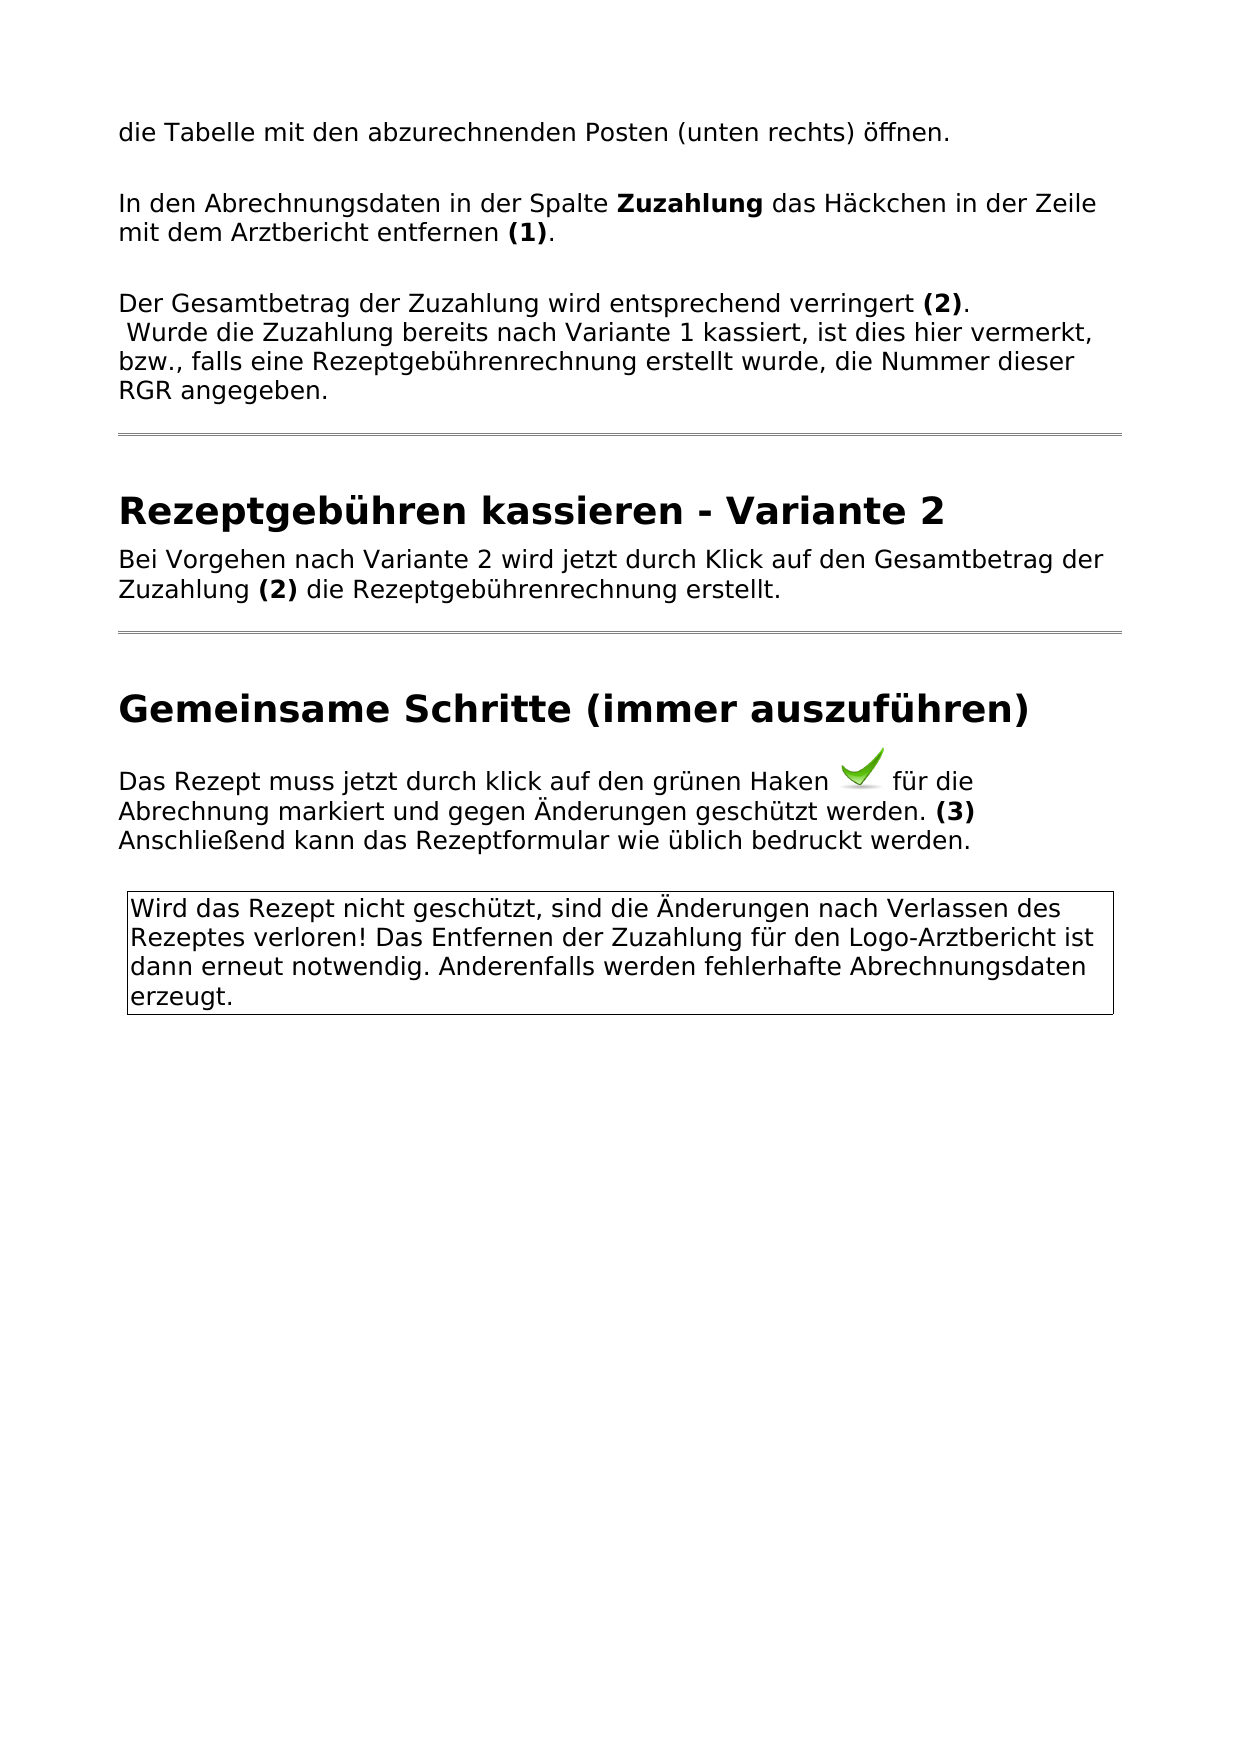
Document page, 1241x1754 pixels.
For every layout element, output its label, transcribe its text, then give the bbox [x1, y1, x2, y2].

subtitle Rezeptgebühren kassieren - Variante 2 [118, 489, 1122, 533]
text Das Rezept muss jetzt durch klick auf den grünen Haken für die Abrechnung markiert und gegen Änderungen geschützt werden. (3) Anschließend kann das Rezeptformular wie üblich bedruckt werden. [118, 744, 1122, 855]
subtitle Gemeinsame Schritte (immer auszuführen) [118, 688, 1122, 731]
table_header Wird das Rezept nicht geschützt, sind die Änderungen nach Verlassen des Rezeptes verloren! Das Entfernen der Zuzahlung für den Logo-Arztbericht ist dann erneut notwendig. Anderenfalls werden fehlerhafte Abrechnungsdaten erzeugt. [128, 892, 1113, 1014]
text Der Gesamtbetrag der Zuzahlung wird entsprechend verringert (2). Wurde die Zuzahlung bereits nach Variante 1 kassiert, ist dies hier vermerkt, bzw., falls eine Rezeptgebührenrechnung erstellt wurde, die Nummer dieser RGR angegeben. [118, 289, 1122, 406]
text In den Abrechnungsdaten in der Spalte Zuzahlung das Häckchen in der Zeile mit dem Arztbericht entfernen (1). [118, 189, 1122, 276]
picture [837, 743, 885, 791]
text die Tabelle mit den abzurechnenden Posten (unten rechts) öffnen. [118, 118, 1122, 176]
text Bei Vorgehen nach Variante 2 wird jetzt durch Klick auf den Gesamtbetrag der Zuzahlung (2) die Rezeptgebührenrechnung erstellt. [118, 546, 1122, 604]
